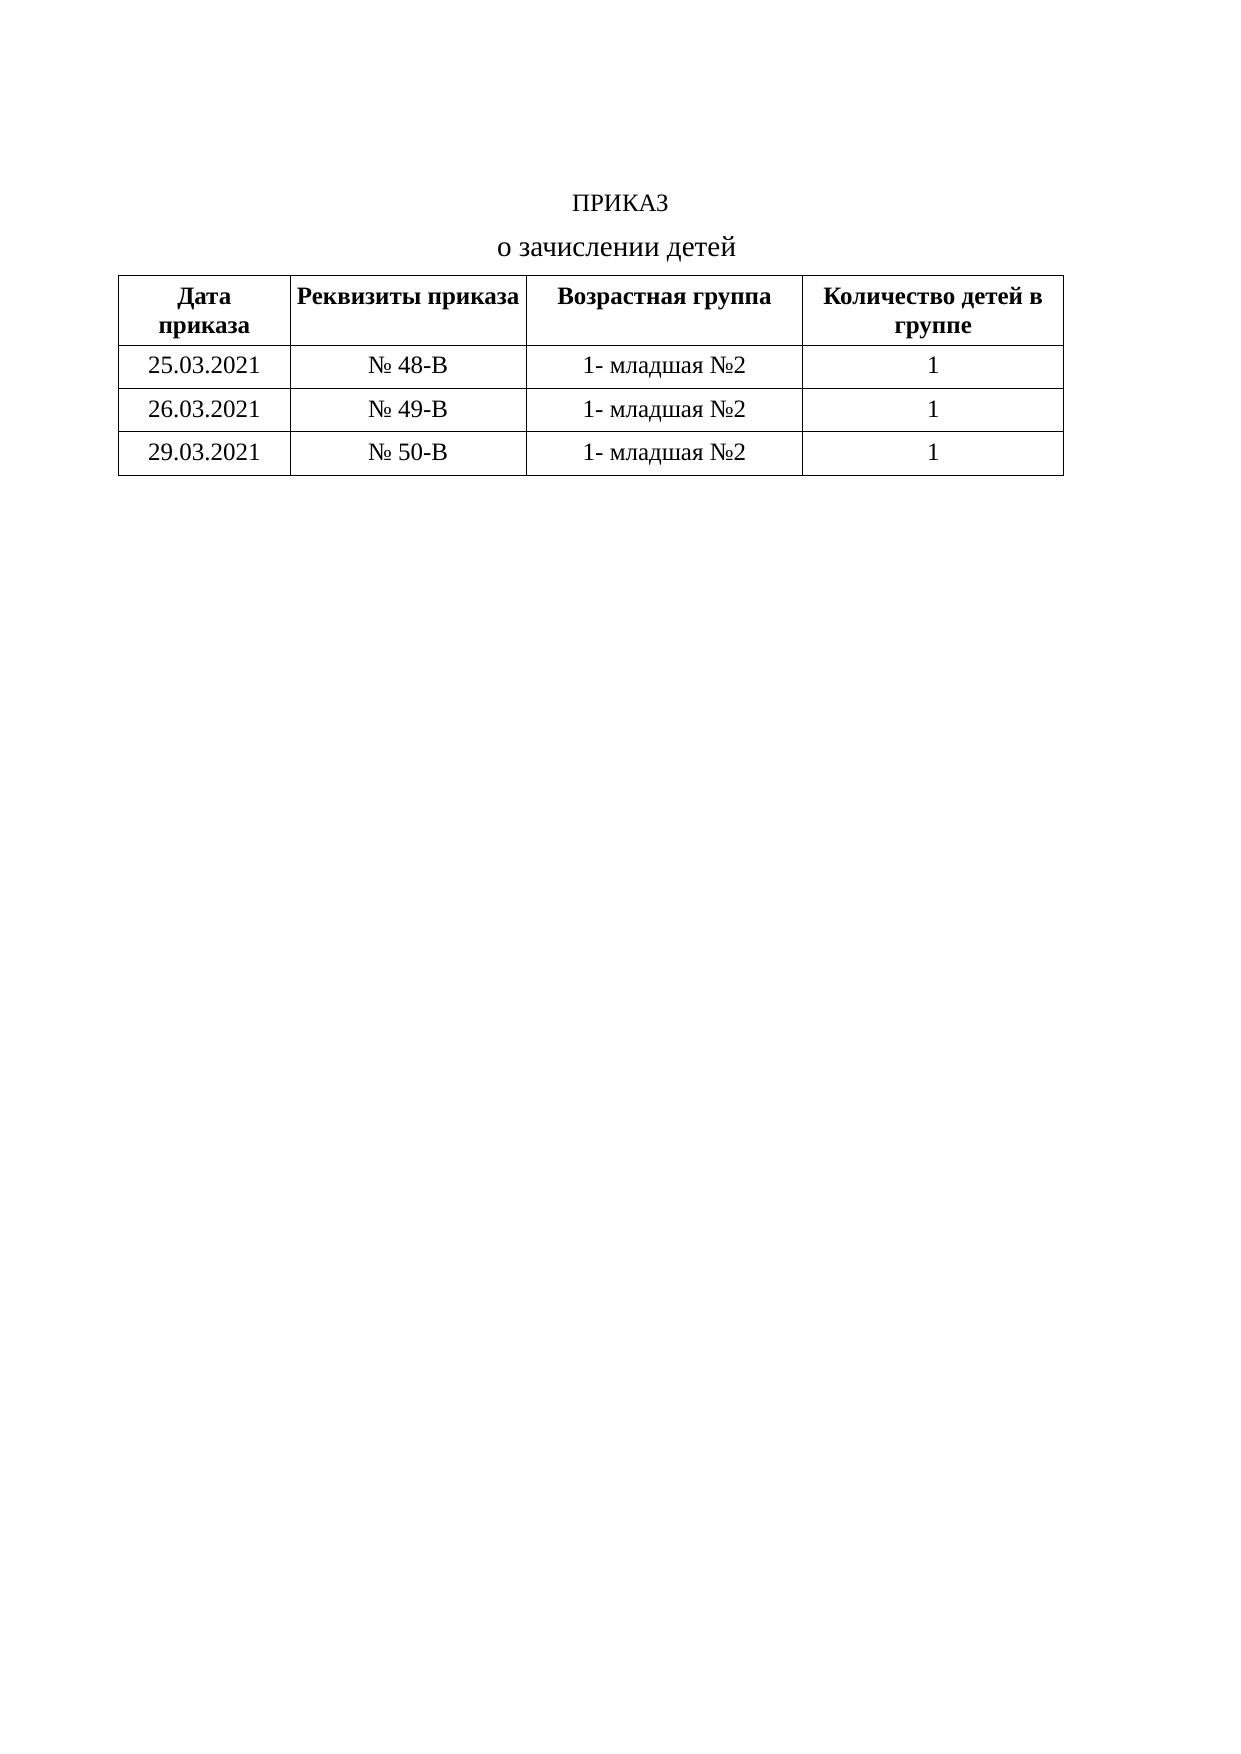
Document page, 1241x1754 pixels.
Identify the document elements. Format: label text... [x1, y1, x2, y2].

table_cell 1- младшая №2 [527, 432, 802, 475]
table_cell № 49-В [291, 389, 526, 431]
table_header Возрастная группа [527, 276, 802, 344]
table_cell 1 [803, 346, 1063, 388]
table_cell № 48-В [291, 346, 526, 388]
table_cell 1- младшая №2 [527, 346, 802, 388]
table_cell 26.03.2021 [119, 389, 290, 431]
table_cell № 50-В [291, 432, 526, 475]
table_header Количество детей в группе [803, 276, 1063, 344]
table_header Дата приказа [119, 276, 290, 344]
table_cell 29.03.2021 [119, 432, 290, 475]
table_cell 25.03.2021 [119, 346, 290, 388]
text о зачислении детей [118, 229, 1122, 263]
table_header Реквизиты приказа [291, 276, 526, 344]
table_cell 1 [803, 389, 1063, 431]
text ПРИКАЗ [118, 188, 1122, 217]
table_cell 1- младшая №2 [527, 389, 802, 431]
table_cell 1 [803, 432, 1063, 475]
